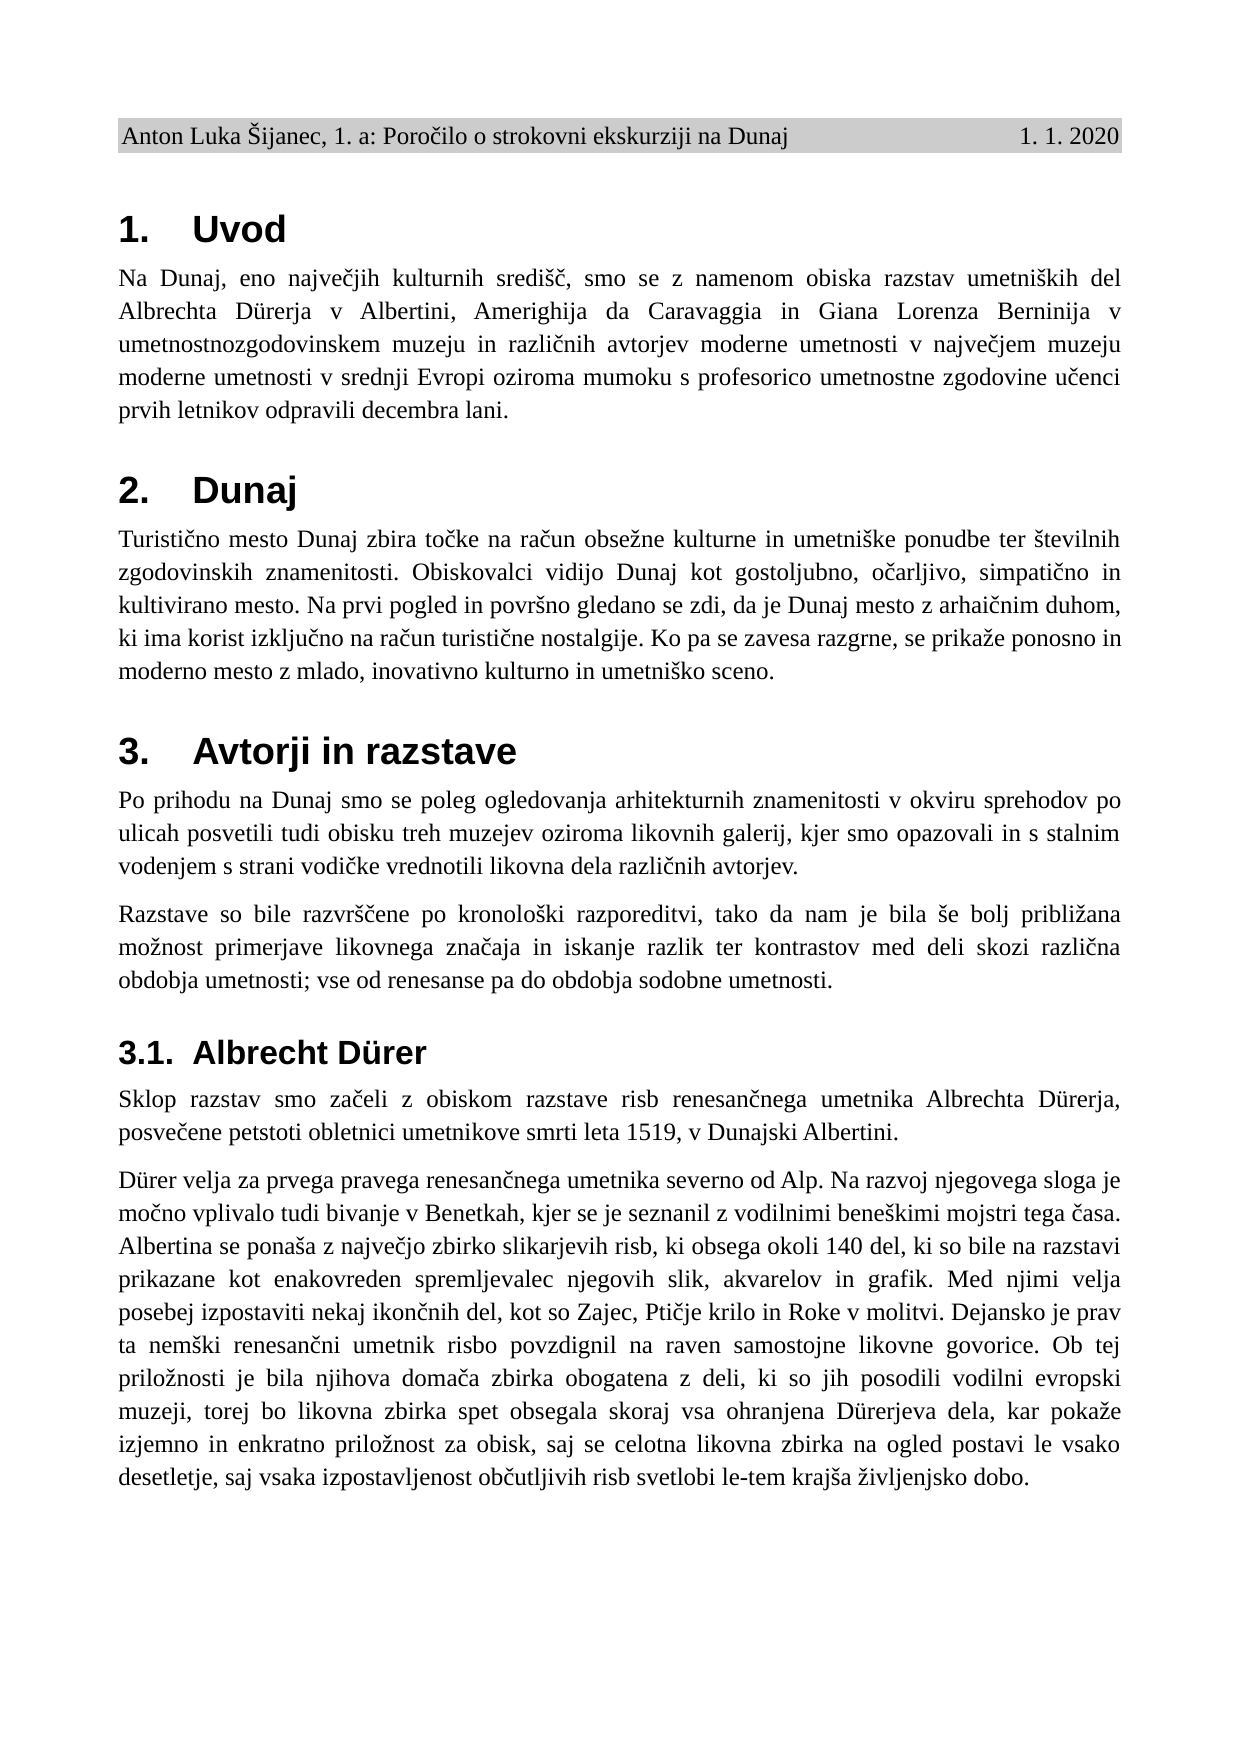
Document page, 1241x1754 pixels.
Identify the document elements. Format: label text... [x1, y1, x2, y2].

subtitle Avtorji in razstave [118, 729, 1122, 772]
text Turistično mesto Dunaj zbira točke na račun obsežne kulturne in umetniške ponudbe ter številnih zgodovinskih znamenitosti. Obiskovalci vidijo Dunaj kot gostoljubno, očarljivo, simpatično in kultivirano mesto. Na prvi pogled in površno gledano se zdi, da je Dunaj mesto z arhaičnim duhom, ki ima korist izključno na račun turistične nostalgije. Ko pa se zavesa razgrne, se prikaže ponosno in moderno mesto z mlado, inovativno kulturno in umetniško sceno. [118, 524, 1122, 685]
subtitle Uvod [118, 207, 1122, 251]
text Na Dunaj, eno največjih kulturnih središč, smo se z namenom obiska razstav umetniških del Albrechta Dürerja v Albertini, Amerighija da Caravaggia in Giana Lorenza Berninija v umetnostnozgodovinskem muzeju in različnih avtorjev moderne umetnosti v največjem muzeju moderne umetnosti v srednji Evropi oziroma mumoku s profesorico umetnostne zgodovine učenci prvih letnikov odpravili decembra lani. [118, 263, 1122, 424]
subtitle Albrecht Dürer [118, 1033, 1122, 1072]
text Po prihodu na Dunaj smo se poleg ogledovanja arhitekturnih znamenitosti v okviru sprehodov po ulicah posvetili tudi obisku treh muzejev oziroma likovnih galerij, kjer smo opazovali in s stalnim vodenjem s strani vodičke vrednotili likovna dela različnih avtorjev. [118, 785, 1122, 880]
text Razstave so bile razvrščene po kronološki razporeditvi, tako da nam je bila še bolj približana možnost primerjave likovnega značaja in iskanje razlik ter kontrastov med deli skozi različna obdobja umetnosti; vse od renesanse pa do obdobja sodobne umetnosti. [118, 899, 1122, 993]
text Dürer velja za prvega pravega renesančnega umetnika severno od Alp. Na razvoj njegovega sloga je močno vplivalo tudi bivanje v Benetkah, kjer se je seznanil z vodilnimi beneškimi mojstri tega časa. Albertina se ponaša z največjo zbirko slikarjevih risb, ki obsega okoli 140 del, ki so bile na razstavi prikazane kot enakovreden spremljevalec njegovih slik, akvarelov in grafik. Med njimi velja posebej izpostaviti nekaj ikončnih del, kot so Zajec, Ptičje krilo in Roke v molitvi. Dejansko je prav ta nemški renesančni umetnik risbo povzdignil na raven samostojne likovne govorice. Ob tej priložnosti je bila njihova domača zbirka obogatena z deli, ki so jih posodili vodilni evropski muzeji, torej bo likovna zbirka spet obsegala skoraj vsa ohranjena Dürerjeva dela, kar pokaže izjemno in enkratno priložnost za obisk, saj se celotna likovna zbirka na ogled postavi le vsako desetletje, saj vsaka izpostavljenost občutljivih risb svetlobi le-tem krajša življenjsko dobo. [118, 1165, 1122, 1491]
text Sklop razstav smo začeli z obiskom razstave risb renesančnega umetnika Albrechta Dürerja, posvečene petstoti obletnici umetnikove smrti leta 1519, v Dunajski Albertini. [118, 1084, 1122, 1146]
subtitle Dunaj [118, 468, 1122, 512]
